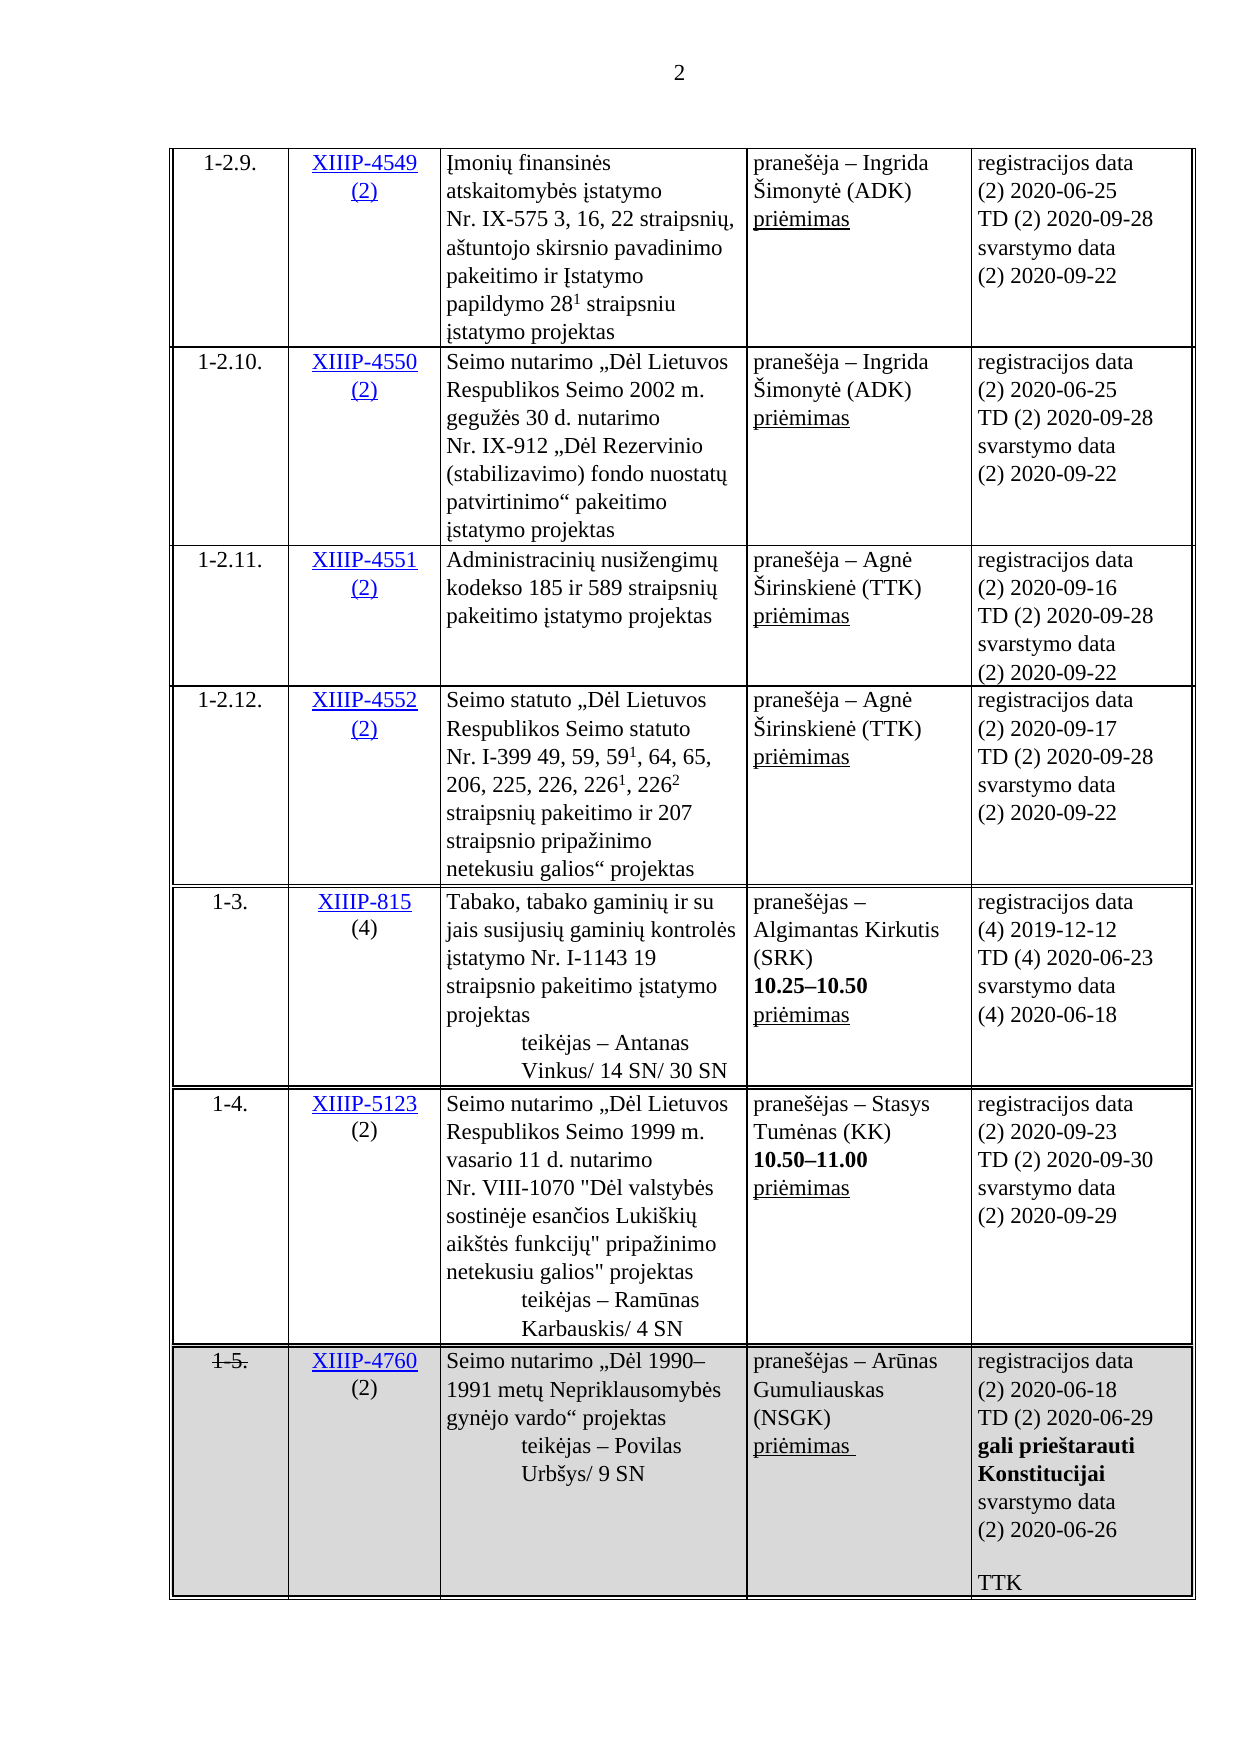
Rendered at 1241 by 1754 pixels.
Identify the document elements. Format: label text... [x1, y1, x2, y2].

table_cell [1196, 1343, 1238, 1595]
table_cell Administracinių nusižengimų kodekso 185 ir 589 straipsnių pakeitimo įstatymo projektas [441, 546, 746, 685]
table_cell XIIIP-4550 (2) [289, 348, 440, 544]
table_cell pranešėja – Ingrida Šimonytė (ADK) priėmimas [748, 348, 971, 544]
table_cell XIIIP-4552 (2) [289, 687, 440, 883]
table_cell [1196, 685, 1238, 883]
table_cell Seimo nutarimo „Dėl Lietuvos Respublikos Seimo 2002 m. gegužės 30 d. nutarimo Nr. IX-912 „Dėl Rezervinio (stabilizavimo) fondo nuostatų patvirtinimo“ pakeitimo įstatymo projektas [441, 348, 746, 544]
table_cell registracijos data (2) 2020-06-18 TD (2) 2020-06-29 gali prieštarauti Konstitucijai svarstymo data (2) 2020-06-26 TTK [972, 1348, 1191, 1595]
table_cell registracijos data (2) 2020-09-23 TD (2) 2020-09-30 svarstymo data (2) 2020-09-29 [972, 1090, 1191, 1343]
table_cell pranešėjas – Algimantas Kirkutis (SRK) 10.25–10.50 priėmimas [748, 888, 971, 1085]
table_cell Tabako, tabako gaminių ir su jais susijusių gaminių kontrolės įstatymo Nr. I-1143 19 straipsnio pakeitimo įstatymo projektas teikėjas – Antanas Vinkus/ 14 SN/ 30 SN [441, 888, 746, 1085]
table_cell registracijos data (2) 2020-09-17 TD (2) 2020-09-28 svarstymo data (2) 2020-09-22 [972, 687, 1191, 883]
table_cell 1-4. [174, 1090, 288, 1343]
table_cell [1196, 884, 1238, 1085]
table_cell 1-5. [174, 1348, 288, 1595]
table_cell pranešėjas – Stasys Tumėnas (KK) 10.50–11.00 priėmimas [748, 1090, 971, 1343]
table_cell [1196, 346, 1238, 544]
table_cell 1-2.11. [174, 546, 288, 685]
table_cell pranešėja – Agnė Širinskienė (TTK) priėmimas [748, 546, 971, 685]
table_cell Seimo nutarimo „Dėl 1990–1991 metų Nepriklausomybės gynėjo vardo“ projektas teikėjas – Povilas Urbšys/ 9 SN [441, 1348, 746, 1595]
table_cell registracijos data (4) 2019-12-12 TD (4) 2020-06-23 svarstymo data (4) 2020-06-18 [972, 888, 1191, 1085]
table_cell pranešėja – Ingrida Šimonytė (ADK) priėmimas [748, 149, 971, 346]
table_cell XIIIP-815 (4) [289, 888, 440, 1085]
table_cell registracijos data (2) 2020-09-16 TD (2) 2020-09-28 svarstymo data (2) 2020-09-22 [972, 546, 1191, 685]
table_cell XIIIP-5123 (2) [289, 1090, 440, 1343]
table_cell 1-2.12. [174, 687, 288, 883]
table_cell 1-2.10. [174, 348, 288, 544]
table_cell registracijos data (2) 2020-06-25 TD (2) 2020-09-28 svarstymo data (2) 2020-09-22 [972, 149, 1191, 346]
table_cell Seimo nutarimo „Dėl Lietuvos Respublikos Seimo 1999 m. vasario 11 d. nutarimo Nr. VIII-1070 "Dėl valstybės sostinėje esančios Lukiškių aikštės funkcijų" pripažinimo netekusiu galios" projektas teikėjas – Ramūnas Karbauskis/ 4 SN [441, 1090, 746, 1343]
table_cell [1196, 148, 1238, 346]
table_cell XIIIP-4549 (2) [289, 149, 440, 346]
table_cell Seimo statuto „Dėl Lietuvos Respublikos Seimo statuto Nr. I-399 49, 59, 591, 64, 65, 206, 225, 226, 2261, 2262 straipsnių pakeitimo ir 207 straipsnio pripažinimo netekusiu galios“ projektas [441, 687, 746, 883]
table_cell [1196, 1085, 1238, 1343]
table_cell pranešėjas – Arūnas Gumuliauskas (NSGK) priėmimas [748, 1348, 971, 1595]
table_cell [1196, 545, 1238, 685]
table_cell registracijos data (2) 2020-06-25 TD (2) 2020-09-28 svarstymo data (2) 2020-09-22 [972, 348, 1191, 544]
table_cell 1-2.9. [174, 149, 288, 346]
table_cell 1-3. [174, 888, 288, 1085]
table_cell XIIIP-4551 (2) [289, 546, 440, 685]
table_cell XIIIP-4760 (2) [289, 1348, 440, 1595]
table_cell pranešėja – Agnė Širinskienė (TTK) priėmimas [748, 687, 971, 883]
table_cell Įmonių finansinės atskaitomybės įstatymo Nr. IX-575 3, 16, 22 straipsnių, aštuntojo skirsnio pavadinimo pakeitimo ir Įstatymo papildymo 281 straipsniu įstatymo projektas [441, 149, 746, 346]
